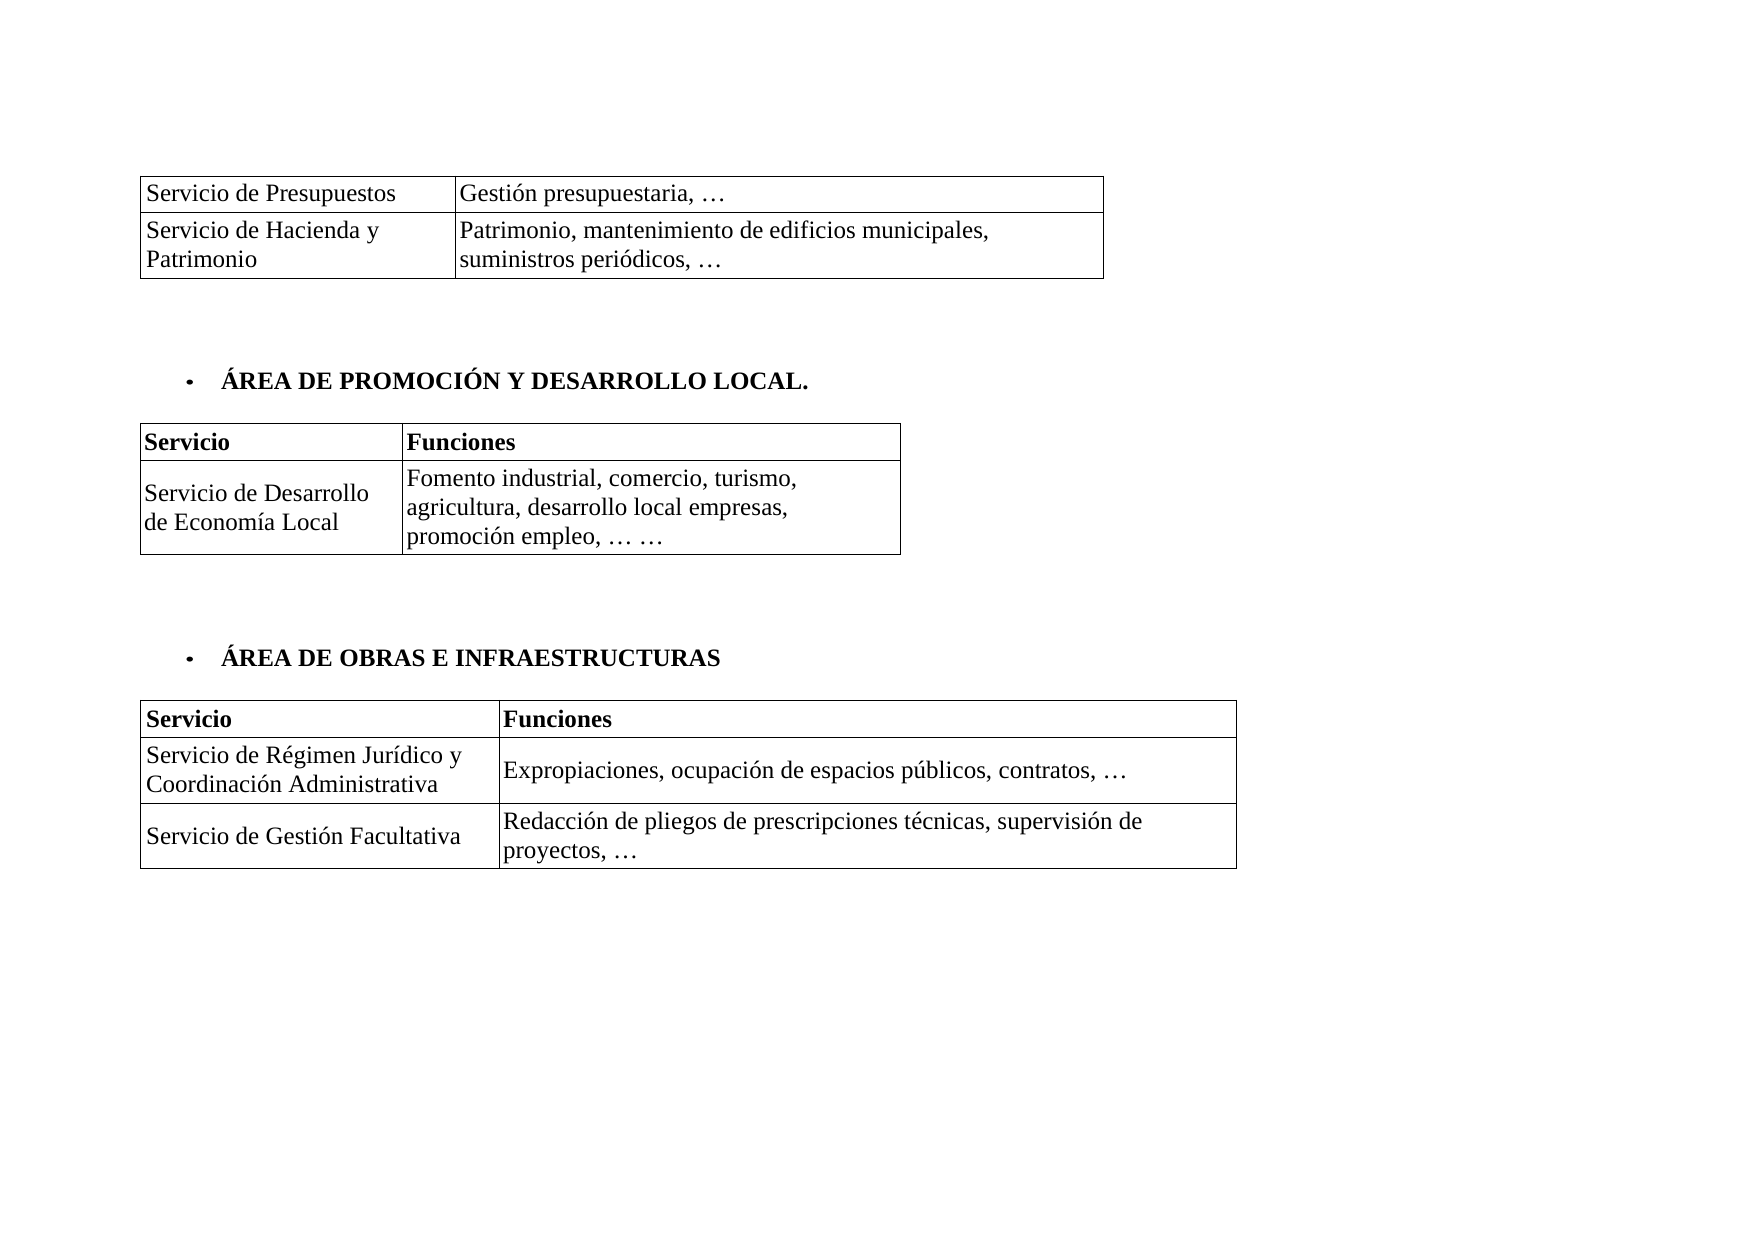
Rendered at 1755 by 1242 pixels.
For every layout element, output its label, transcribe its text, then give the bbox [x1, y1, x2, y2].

table_header Servicio [141, 701, 499, 737]
table_cell Fomento industrial, comercio, turismo, agricultura, desarrollo local empresas, promoción empleo, … … [403, 461, 900, 554]
table_cell Servicio de Hacienda y Patrimonio [141, 213, 455, 277]
table_cell Redacción de pliegos de prescripciones técnicas, supervisión de proyectos, … [500, 804, 1236, 868]
table_cell Servicio de Desarrollo de Economía Local [141, 461, 402, 554]
text • ÁREA DE OBRAS E INFRAESTRUCTURAS [185, 643, 1504, 671]
table_cell Servicio de Gestión Facultativa [141, 804, 499, 868]
table_cell Servicio de Régimen Jurídico y Coordinación Administrativa [141, 738, 499, 802]
table_header Servicio de Presupuestos [141, 177, 455, 212]
text • ÁREA DE PROMOCIÓN Y DESARROLLO LOCAL. [185, 366, 1504, 394]
table_header Gestión presupuestaria, … [456, 177, 1103, 212]
table_cell Expropiaciones, ocupación de espacios públicos, contratos, … [500, 738, 1236, 802]
table_header Servicio [141, 424, 402, 460]
table_header Funciones [403, 424, 900, 460]
table_cell Patrimonio, mantenimiento de edificios municipales, suministros periódicos, … [456, 213, 1103, 277]
table_header Funciones [500, 701, 1236, 737]
